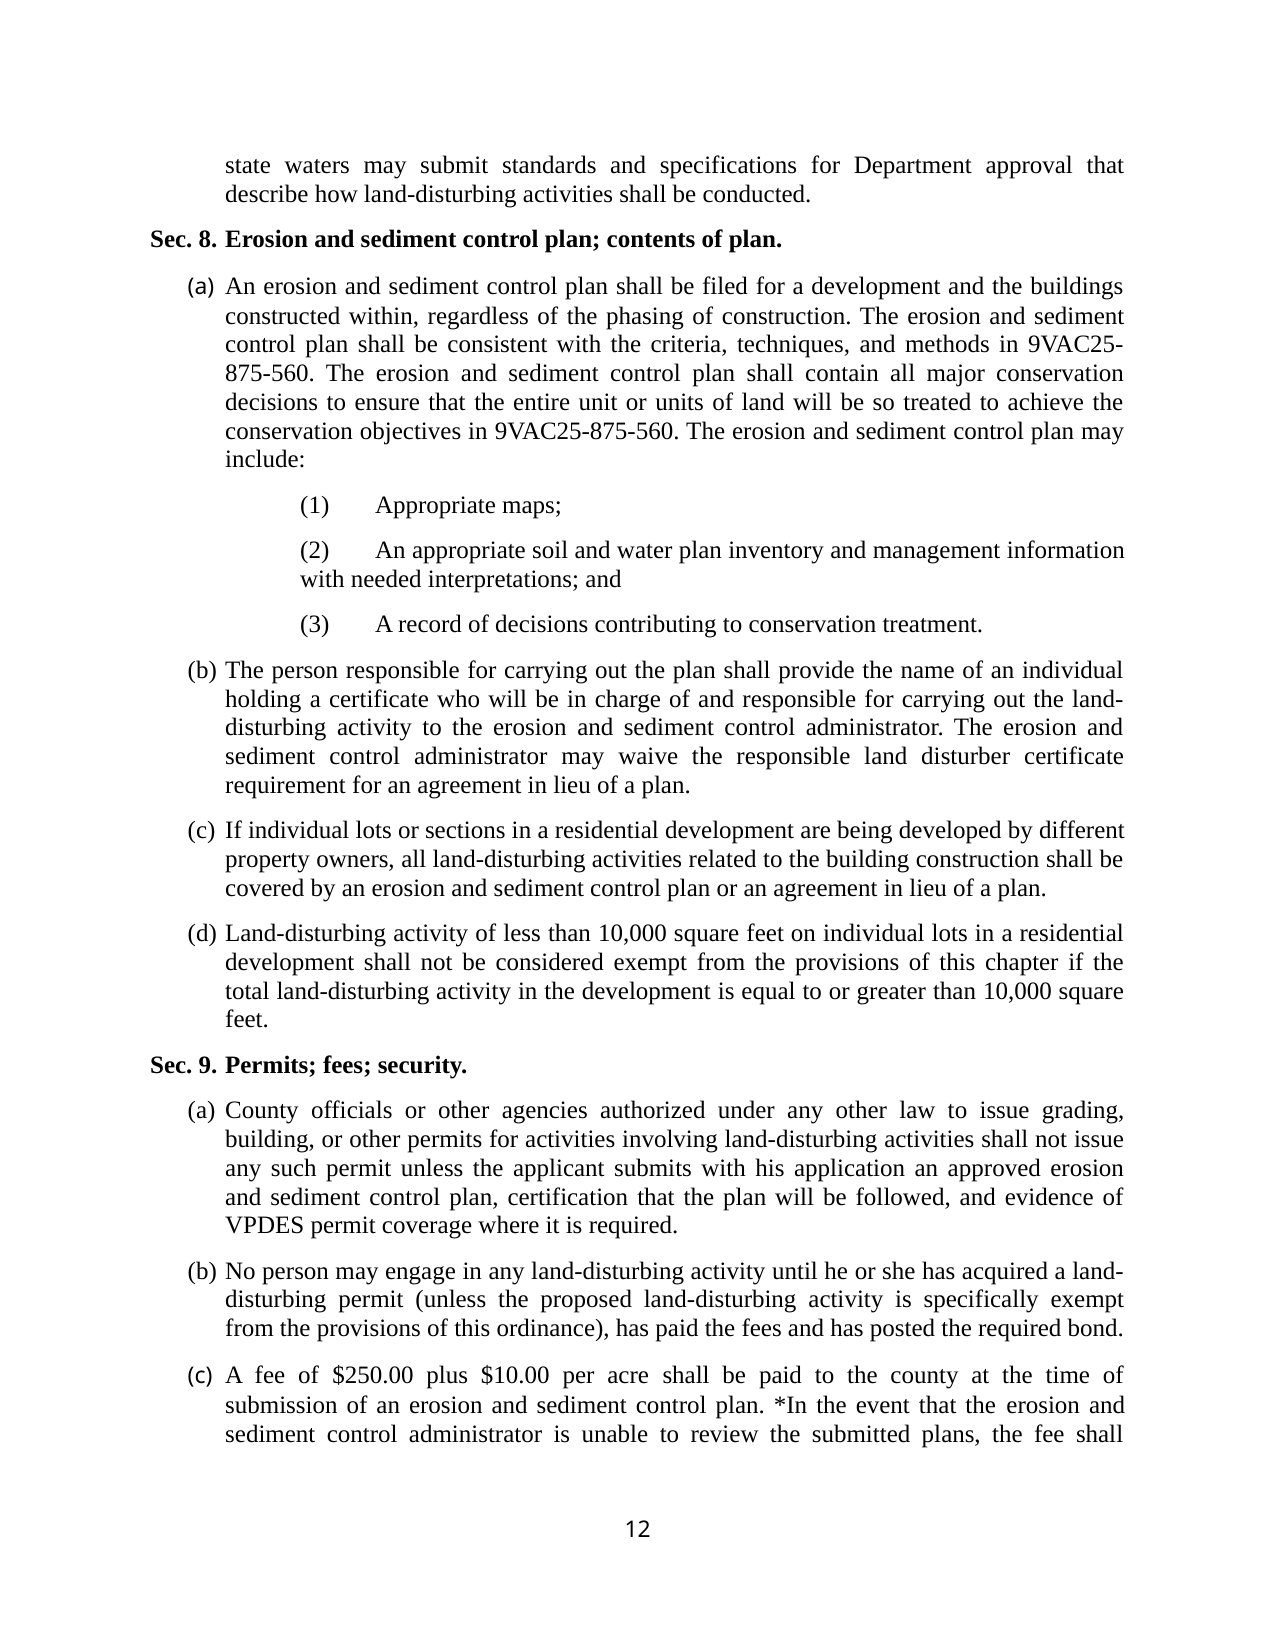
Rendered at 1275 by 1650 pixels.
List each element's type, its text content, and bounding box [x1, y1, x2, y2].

text Sec. 9. Permits; fees; security. [150, 1050, 1125, 1079]
list Land-disturbing activity of less than 10,000 square feet on individual lots in a residential development shall not be considered exempt from the provisions of this chapter if the total land-disturbing activity in the development is equal to or greater than 10,000 square feet. [187, 918, 1125, 1033]
list An appropriate soil and water plan inventory and management information with needed interpretations; and [300, 535, 1125, 593]
list An erosion and sediment control plan shall be filed for a development and the buildings constructed within, regardless of the phasing of construction. The erosion and sediment control plan shall be consistent with the criteria, techniques, and methods in 9VAC25-875-560. The erosion and sediment control plan shall contain all major conservation decisions to ensure that the entire unit or units of land will be so treated to achieve the conservation objectives in 9VAC25-875-560. The erosion and sediment control plan may include: [187, 269, 1125, 473]
list Appropriate maps; [300, 490, 1125, 519]
list A record of decisions contributing to conservation treatment. [300, 609, 1125, 638]
text Sec. 8. Erosion and sediment control plan; contents of plan. [150, 224, 1125, 253]
list A fee of $250.00 plus $10.00 per acre shall be paid to the county at the time of submission of an erosion and sediment control plan. *In the event that the erosion and sediment control administrator is unable to review the submitted plans, the fee shall [187, 1359, 1125, 1447]
list The person responsible for carrying out the plan shall provide the name of an individual holding a certificate who will be in charge of and responsible for carrying out the land-disturbing activity to the erosion and sediment control administrator. The erosion and sediment control administrator may waive the responsible land disturber certificate requirement for an agreement in lieu of a plan. [187, 655, 1125, 799]
list state waters may submit standards and specifications for Department approval that describe how land-disturbing activities shall be conducted. [187, 150, 1125, 207]
list If individual lots or sections in a residential development are being developed by different property owners, all land-disturbing activities related to the building construction shall be covered by an erosion and sediment control plan or an agreement in lieu of a plan. [187, 815, 1125, 902]
list County officials or other agencies authorized under any other law to issue grading, building, or other permits for activities involving land-disturbing activities shall not issue any such permit unless the applicant submits with his application an approved erosion and sediment control plan, certification that the plan will be followed, and evidence of VPDES permit coverage where it is required. [187, 1095, 1125, 1239]
list No person may engage in any land-disturbing activity until he or she has acquired a land-disturbing permit (unless the proposed land-disturbing activity is specifically exempt from the provisions of this ordinance), has paid the fees and has posted the required bond. [187, 1256, 1125, 1342]
